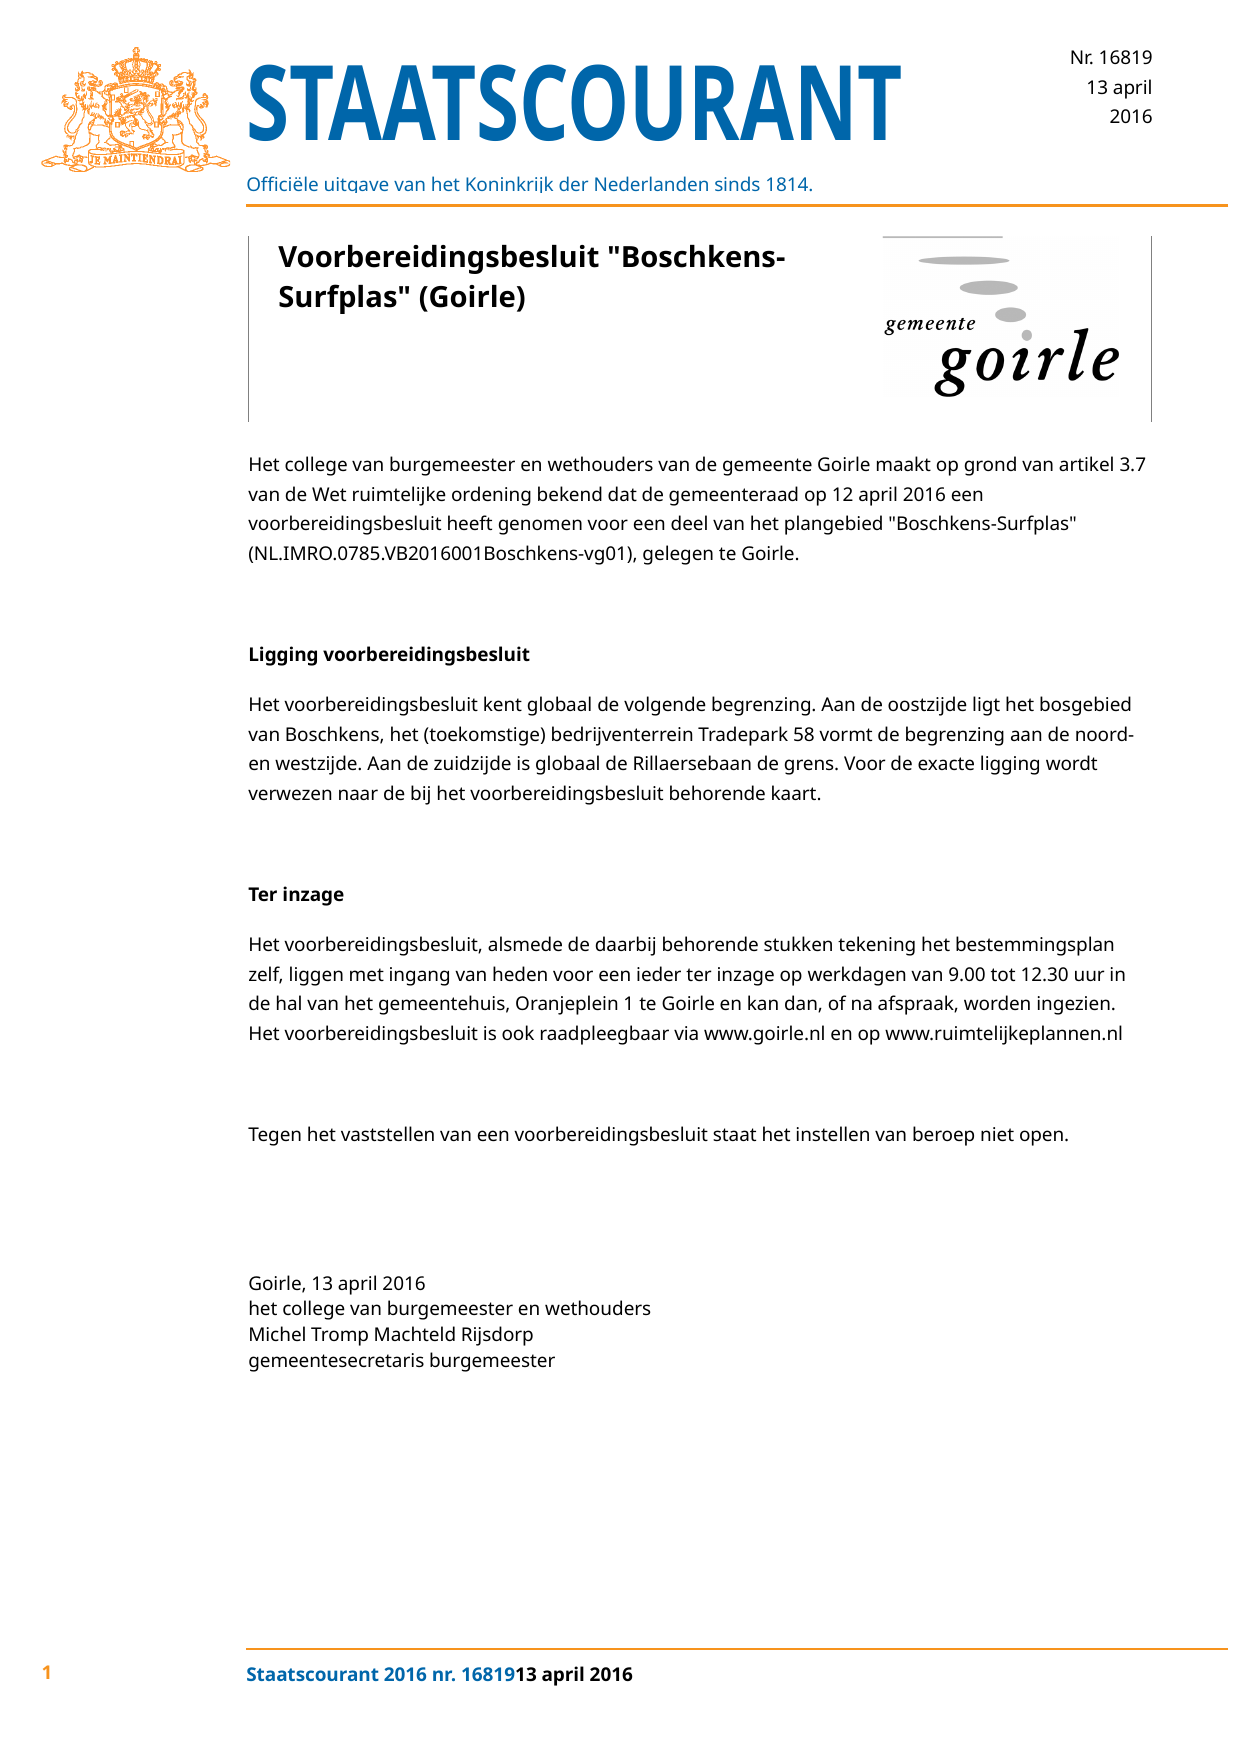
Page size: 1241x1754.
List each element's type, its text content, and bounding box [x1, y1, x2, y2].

text Het voorbereidingsbesluit kent globaal de volgende begrenzing. Aan de oostzijde ligt het bosgebied van Boschkens, het (toekomstige) bedrijventerrein Tradepark 58 vormt de begrenzing aan de noord- en westzijde. Aan de zuidzijde is globaal de Rillaersebaan de grens. Voor de exacte ligging wordt verwezen naar de bij het voorbereidingsbesluit behorende kaart. [248, 691, 1152, 806]
text Het voorbereidingsbesluit, alsmede de daarbij behorende stukken tekening het bestemmingsplan zelf, liggen met ingang van heden voor een ieder ter inzage op werkdagen van 9.00 tot 12.30 uur in de hal van het gemeentehuis, Oranjeplein 1 te Goirle en kan dan, of na afspraak, worden ingezien. Het voorbereidingsbesluit is ook raadpleegbaar via www.goirle.nl en op www.ruimtelijkeplannen.nl [248, 931, 1152, 1046]
text Tegen het vaststellen van een voorbereidingsbesluit staat het instellen van beroep niet open. [248, 1121, 1152, 1147]
text gemeentesecretaris burgemeester [248, 1347, 1152, 1373]
text Het college van burgemeester en wethouders van de gemeente Goirle maakt op grond van artikel 3.7 van de Wet ruimtelijke ordening bekend dat de gemeenteraad op 12 april 2016 een voorbereidingsbesluit heeft genomen voor een deel van het plangebied "Boschkens-Surfplas" (NL.IMRO.0785.VB2016001Boschkens-vg01), gelegen te Goirle. [248, 451, 1152, 566]
table_header Voorbereidingsbesluit "Boschkens-Surfplas" (Goirle) [249, 236, 850, 422]
text Ter inzage [248, 881, 1152, 907]
text Michel Tromp Machteld Rijsdorp [248, 1321, 1152, 1347]
text Goirle, 13 april 2016 [248, 1270, 1152, 1295]
table_header [850, 236, 1151, 422]
picture [41, 47, 231, 172]
text het college van burgemeester en wethouders [248, 1295, 1152, 1321]
text Ligging voorbereidingsbesluit [248, 641, 1152, 667]
picture [882, 236, 1119, 397]
